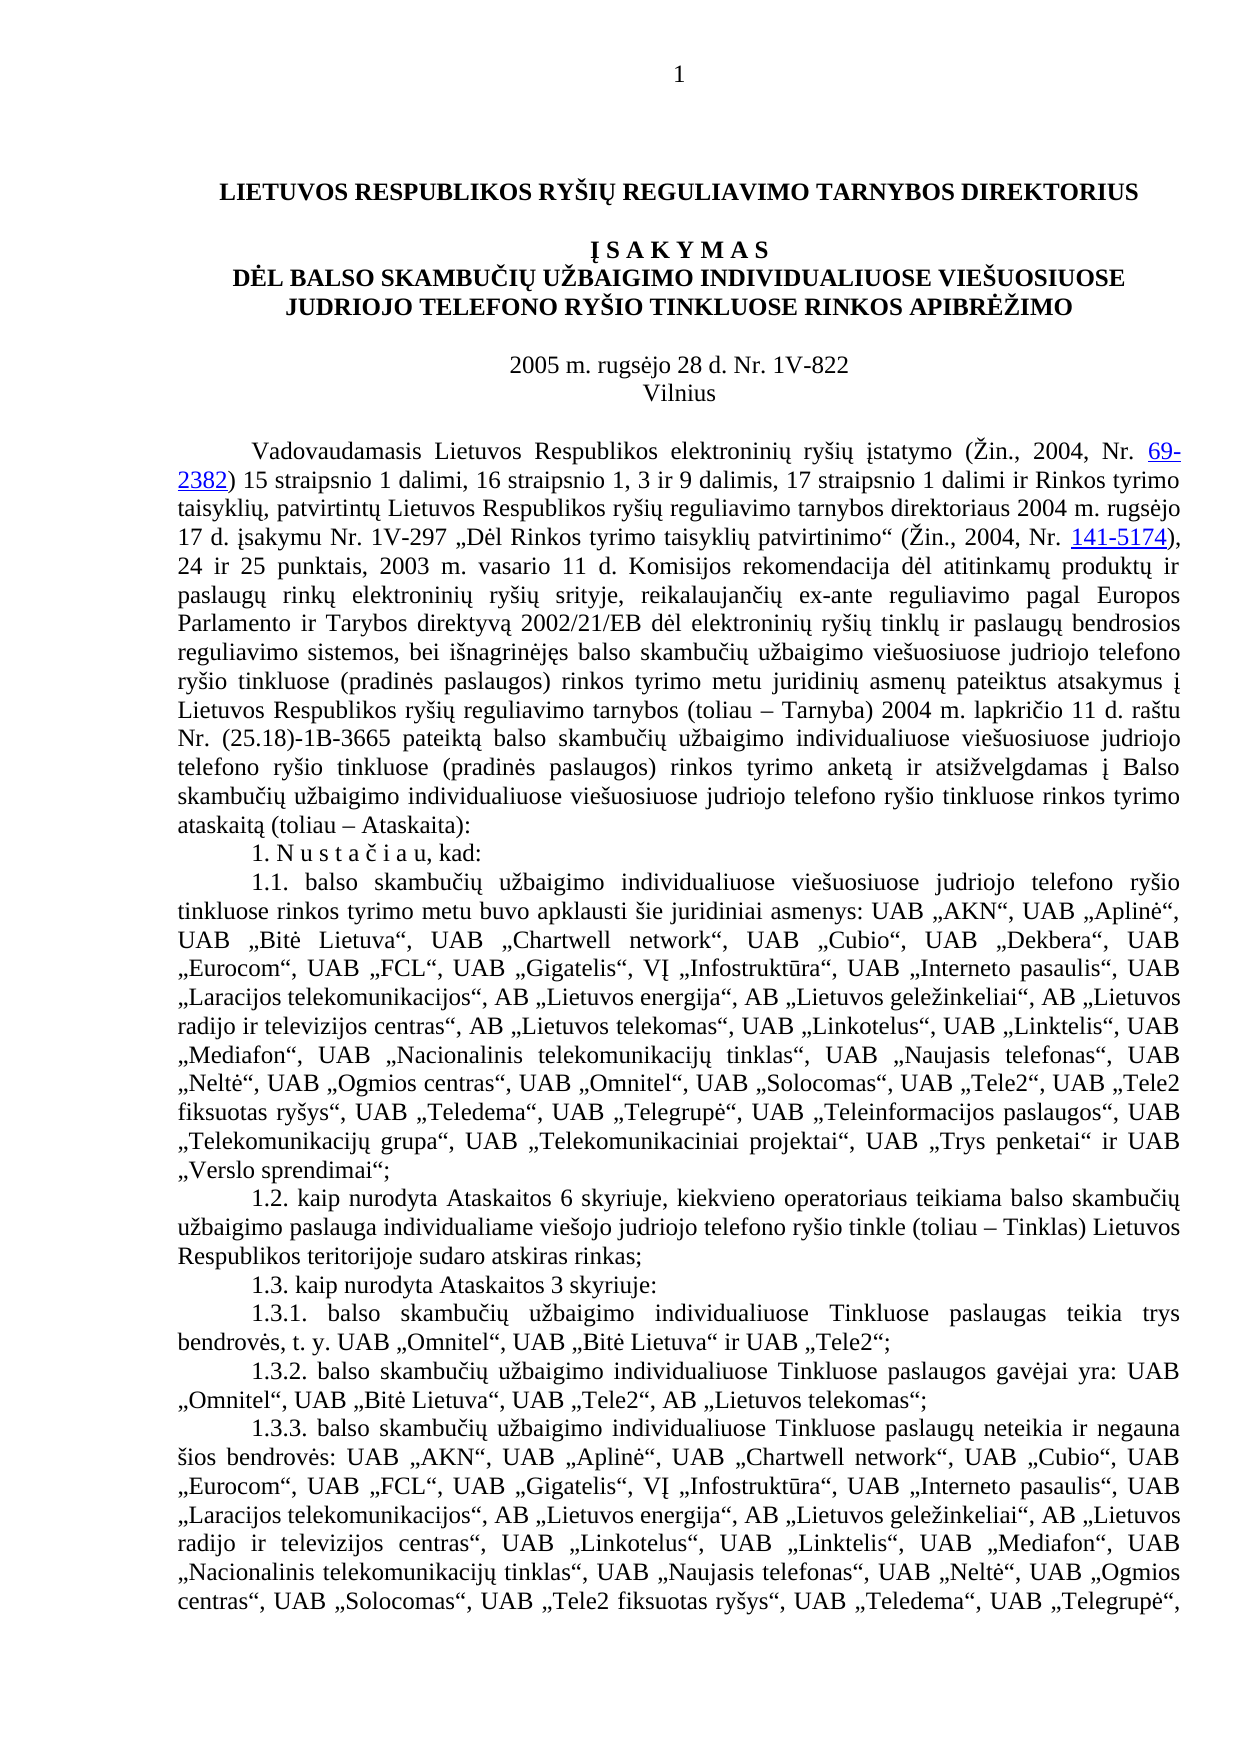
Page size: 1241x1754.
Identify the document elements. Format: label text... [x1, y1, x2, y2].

text 2005 m. rugsėjo 28 d. Nr. 1V-822 [177, 350, 1181, 378]
text 1.3.3. balso skambučių užbaigimo individualiuose Tinkluose paslaugų neteikia ir negauna šios bendrovės: UAB „AKN“, UAB „Aplinė“, UAB „Chartwell network“, UAB „Cubio“, UAB „Eurocom“, UAB „FCL“, UAB „Gigatelis“, VĮ „Infostruktūra“, UAB „Interneto pasaulis“, UAB „Laracijos telekomunikacijos“, AB „Lietuvos energija“, AB „Lietuvos geležinkeliai“, AB „Lietuvos radijo ir televizijos centras“, UAB „Linkotelus“, UAB „Linktelis“, UAB „Mediafon“, UAB „Nacionalinis telekomunikacijų tinklas“, UAB „Naujasis telefonas“, UAB „Neltė“, UAB „Ogmios centras“, UAB „Solocomas“, UAB „Tele2 fiksuotas ryšys“, UAB „Teledema“, UAB „Telegrupė“, [177, 1413, 1181, 1615]
text 1.3. kaip nurodyta Ataskaitos 3 skyriuje: [177, 1270, 1181, 1298]
text Į S A K Y M A S [177, 235, 1181, 263]
text 1. Nustačiau, kad: [177, 838, 1181, 867]
text Vilnius [177, 378, 1181, 407]
text LIETUVOS RESPUBLIKOS RYŠIŲ REGULIAVIMO TARNYBOS DIREKTORIUS [177, 177, 1181, 206]
text 1.2. kaip nurodyta Ataskaitos 6 skyriuje, kiekvieno operatoriaus teikiama balso skambučių užbaigimo paslauga individualiame viešojo judriojo telefono ryšio tinkle (toliau – Tinklas) Lietuvos Respublikos teritorijoje sudaro atskiras rinkas; [177, 1183, 1181, 1270]
text 1.3.2. balso skambučių užbaigimo individualiuose Tinkluose paslaugos gavėjai yra: UAB „Omnitel“, UAB „Bitė Lietuva“, UAB „Tele2“, AB „Lietuvos telekomas“; [177, 1356, 1181, 1413]
text Vadovaudamasis Lietuvos Respublikos elektroninių ryšių įstatymo (Žin., 2004, Nr. 69-2382) 15 straipsnio 1 dalimi, 16 straipsnio 1, 3 ir 9 dalimis, 17 straipsnio 1 dalimi ir Rinkos tyrimo taisyklių, patvirtintų Lietuvos Respublikos ryšių reguliavimo tarnybos direktoriaus 2004 m. rugsėjo 17 d. įsakymu Nr. 1V-297 „Dėl Rinkos tyrimo taisyklių patvirtinimo“ (Žin., 2004, Nr. 141-5174), 24 ir 25 punktais, 2003 m. vasario 11 d. Komisijos rekomendacija dėl atitinkamų produktų ir paslaugų rinkų elektroninių ryšių srityje, reikalaujančių ex-ante reguliavimo pagal Europos Parlamento ir Tarybos direktyvą 2002/21/EB dėl elektroninių ryšių tinklų ir paslaugų bendrosios reguliavimo sistemos, bei išnagrinėjęs balso skambučių užbaigimo viešuosiuose judriojo telefono ryšio tinkluose (pradinės paslaugos) rinkos tyrimo metu juridinių asmenų pateiktus atsakymus į Lietuvos Respublikos ryšių reguliavimo tarnybos (toliau – Tarnyba) 2004 m. lapkričio 11 d. raštu Nr. (25.18)-1B-3665 pateiktą balso skambučių užbaigimo individualiuose viešuosiuose judriojo telefono ryšio tinkluose (pradinės paslaugos) rinkos tyrimo anketą ir atsižvelgdamas į Balso skambučių užbaigimo individualiuose viešuosiuose judriojo telefono ryšio tinkluose rinkos tyrimo ataskaitą (toliau – Ataskaita): [177, 436, 1181, 838]
text 1.3.1. balso skambučių užbaigimo individualiuose Tinkluose paslaugas teikia trys bendrovės, t. y. UAB „Omnitel“, UAB „Bitė Lietuva“ ir UAB „Tele2“; [177, 1298, 1181, 1356]
text 1.1. balso skambučių užbaigimo individualiuose viešuosiuose judriojo telefono ryšio tinkluose rinkos tyrimo metu buvo apklausti šie juridiniai asmenys: UAB „AKN“, UAB „Aplinė“, UAB „Bitė Lietuva“, UAB „Chartwell network“, UAB „Cubio“, UAB „Dekbera“, UAB „Eurocom“, UAB „FCL“, UAB „Gigatelis“, VĮ „Infostruktūra“, UAB „Interneto pasaulis“, UAB „Laracijos telekomunikacijos“, AB „Lietuvos energija“, AB „Lietuvos geležinkeliai“, AB „Lietuvos radijo ir televizijos centras“, AB „Lietuvos telekomas“, UAB „Linkotelus“, UAB „Linktelis“, UAB „Mediafon“, UAB „Nacionalinis telekomunikacijų tinklas“, UAB „Naujasis telefonas“, UAB „Neltė“, UAB „Ogmios centras“, UAB „Omnitel“, UAB „Solocomas“, UAB „Tele2“, UAB „Tele2 fiksuotas ryšys“, UAB „Teledema“, UAB „Telegrupė“, UAB „Teleinformacijos paslaugos“, UAB „Telekomunikacijų grupa“, UAB „Telekomunikaciniai projektai“, UAB „Trys penketai“ ir UAB „Verslo sprendimai“; [177, 867, 1181, 1183]
text DĖL BALSO SKAMBUČIŲ UŽBAIGIMO INDIVIDUALIUOSE VIEŠUOSIUOSE JUDRIOJO TELEFONO RYŠIO TINKLUOSE RINKOS APIBRĖŽIMO [177, 263, 1181, 321]
